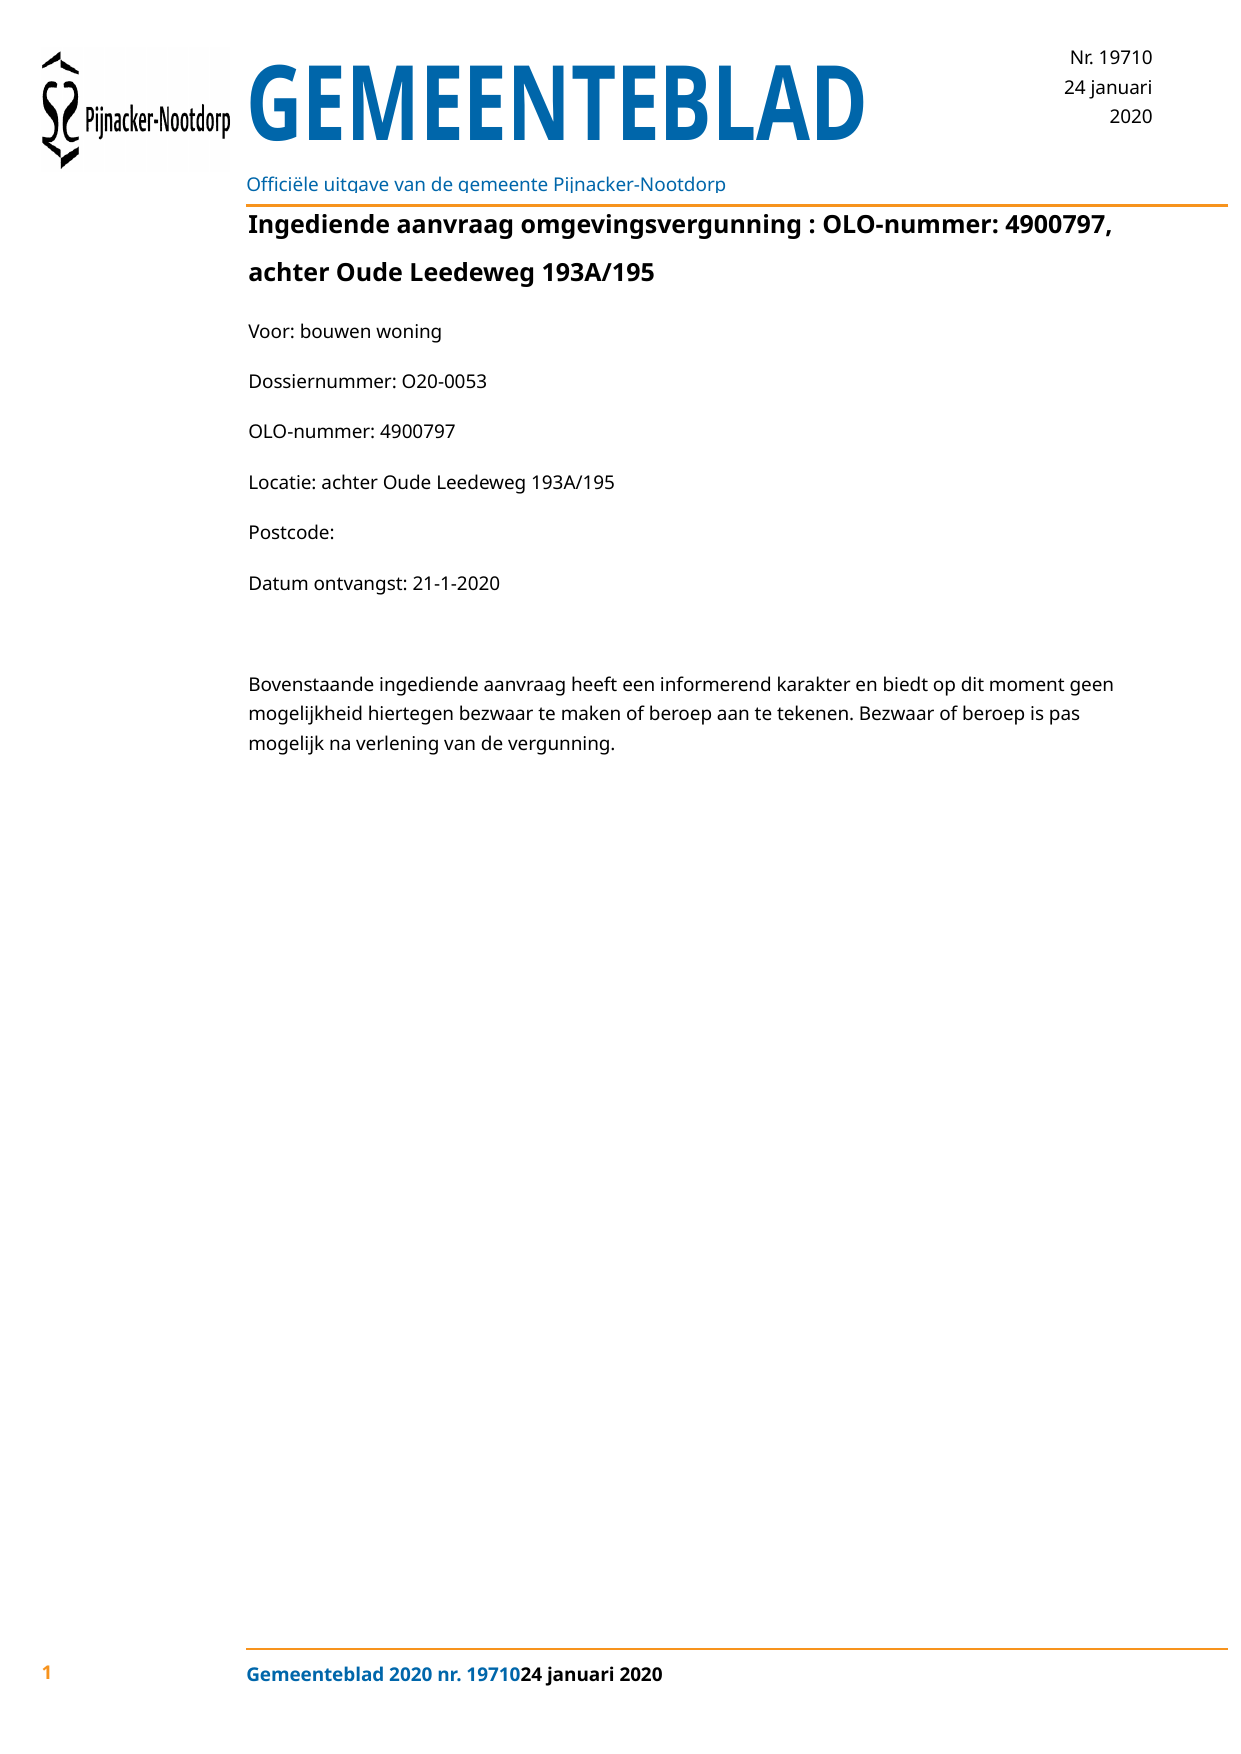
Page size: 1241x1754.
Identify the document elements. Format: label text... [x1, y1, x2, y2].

text Postcode: [248, 519, 1152, 545]
text Dossiernummer: O20-0053 [248, 368, 1152, 394]
text Datum ontvangst: 21-1-2020 [248, 570, 1152, 596]
text Voor: bouwen woning [248, 318, 1152, 344]
text OLO-nummer: 4900797 [248, 419, 1152, 444]
text Ingediende aanvraag omgevingsvergunning : OLO-nummer: 4900797, achter Oude Leedeweg 193A/195 [248, 207, 1152, 288]
text Bovenstaande ingediende aanvraag heeft een informerend karakter en biedt op dit moment geen mogelijkheid hiertegen bezwaar te maken of beroep aan te tekenen. Bezwaar of beroep is pas mogelijk na verlening van de vergunning. [248, 671, 1152, 756]
picture [41, 47, 231, 172]
text Locatie: achter Oude Leedeweg 193A/195 [248, 469, 1152, 495]
